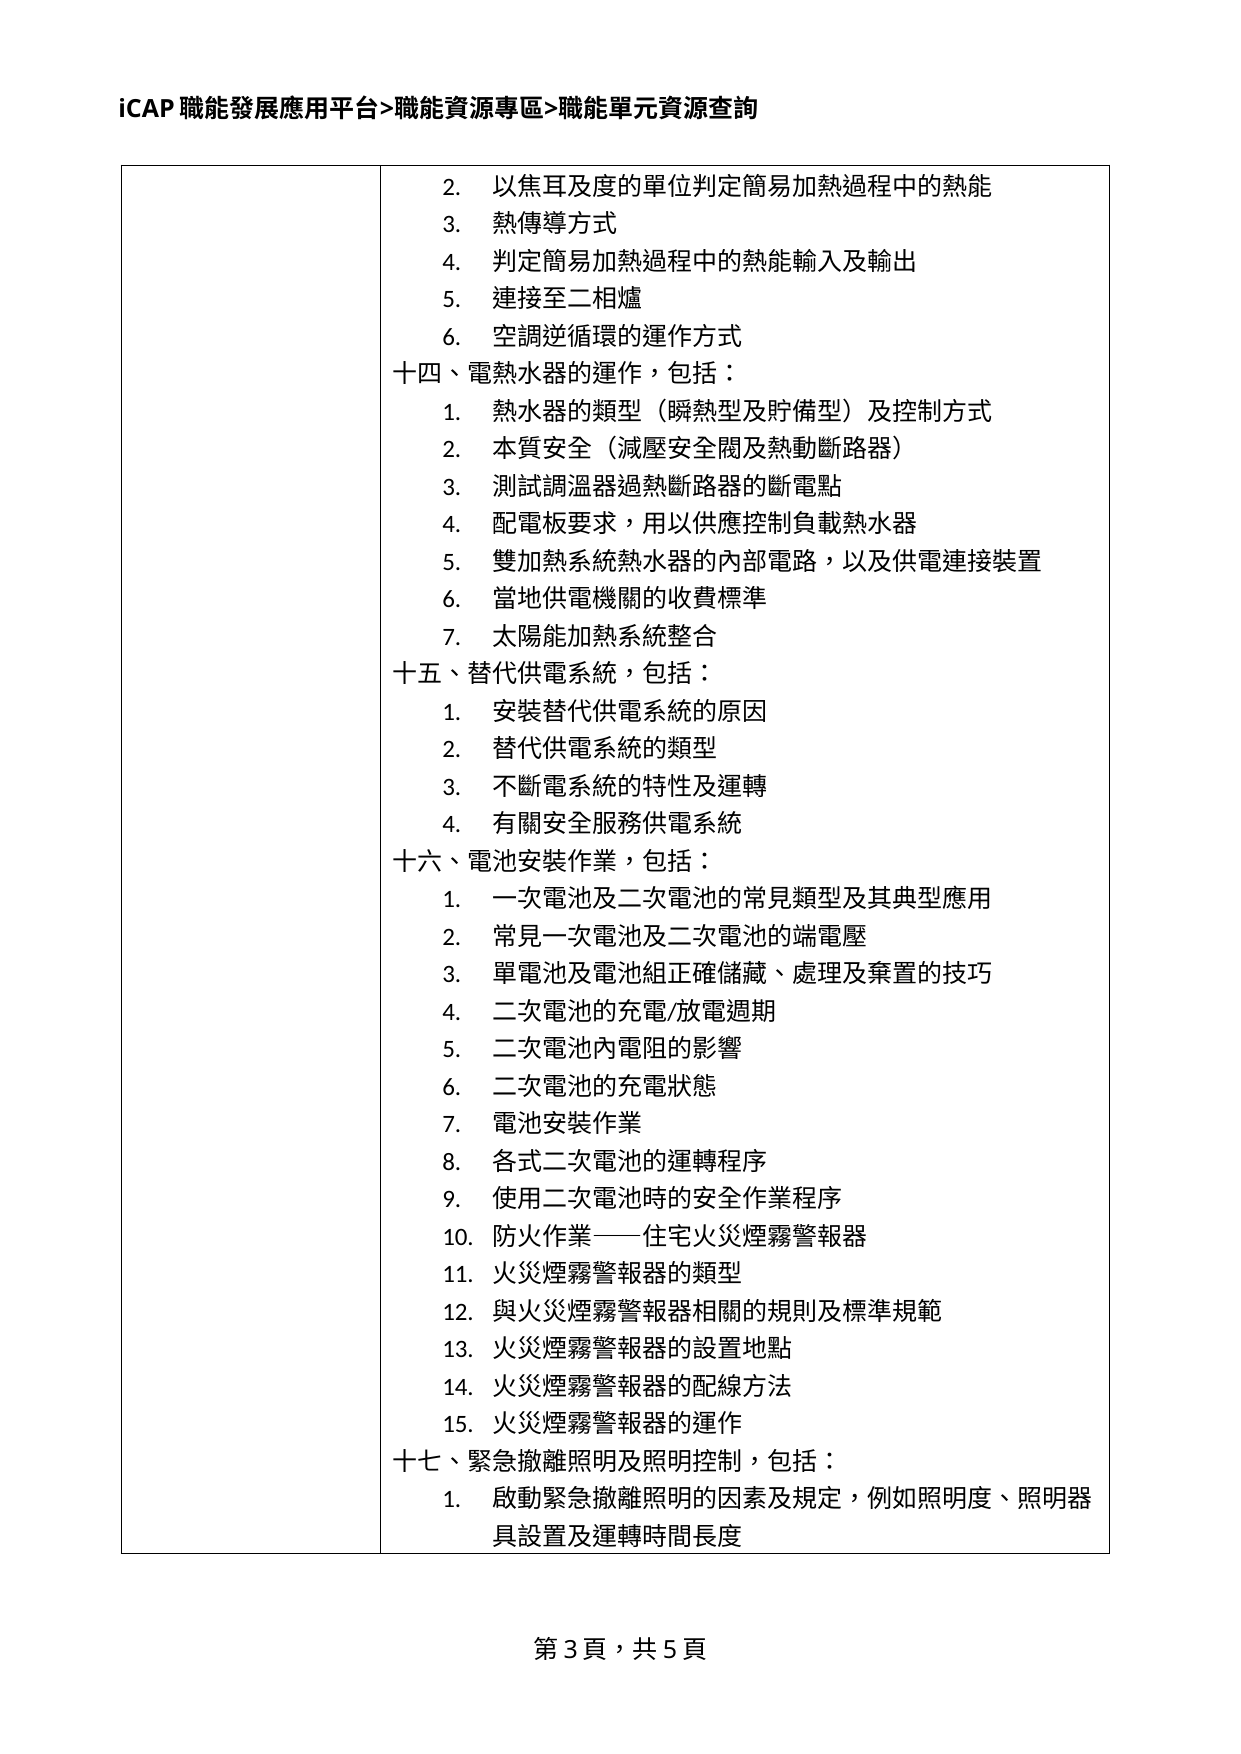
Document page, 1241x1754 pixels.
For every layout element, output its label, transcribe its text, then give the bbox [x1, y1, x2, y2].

table_cell [122, 166, 380, 1553]
table_cell 照明電路——照明/開關迴路的設置作業 照明電路中「光源迴路」的配線方法 照明電路中「開關迴路」的配線方法 照明迴路配線圖，該構件包含照明插座的單向開關、雙向開關及雙向即時開關，且使用節流閥位置感測器（TPS）配線的「設置光源/開關迴路」方法設置 光源/開關電路迴路的TPS電纜裝設規範 照明電路配件及配線裝設方法，該照明電路包含照明插座的單向開關、雙向開關及雙向即時開關，且使用節流閥位置感測器配線的「光源/開關迴路」方法設置 所裝設電路的正確運作方式 插座電路，包括： 插座設置目的 連開關插座的極性規定 正確的電纜尺寸，以在特定的裝設條件下供應10A、15A及20A插座（單相及三相） 連接16A與20A電路斷路器的插座數量 單相插座電路的裝設方法 所裝設電路的正確運作方式（包括測試，且僅為不帶電測試） 最終次電路及分隔作業，包括： 混合電路的設置目的 混合電路的電路負載 電路分隔之目的 單相混合電路的裝設方法 所裝設電路的正確運作方式（包括測試） 電力加熱控制裝置，包括： 手動加熱控制方法 自動加熱控制方法 常見調溫器的類型與應用 常見調溫器的運作方式 調溫器的感應能力及差速器 測試調溫器（包括差速器及正確運作） Simmerstat能量調節器（Infinite-Control™）的應用 Simmerstat能量調節器的運作 電子加熱控制（相位控制及零電壓切換） 固定式電子加熱電器，包括： 術語：熱能、溫度、比熱、熱導率、熱穩定性 以焦耳及度的單位判定簡易加熱過程中的熱能 熱傳導方式 判定簡易加熱過程中的熱能輸入及輸出 連接至二相爐 空調逆循環的運作方式 電熱水器的運作，包括： 熱水器的類型（瞬熱型及貯備型）及控制方式 本質安全（減壓安全閥及熱動斷路器） 測試調溫器過熱斷路器的斷電點 配電板要求，用以供應控制負載熱水器 雙加熱系統熱水器的內部電路，以及供電連接裝置 當地供電機關的收費標準 太陽能加熱系統整合 替代供電系統，包括： 安裝替代供電系統的原因 替代供電系統的類型 不斷電系統的特性及運轉 有關安全服務供電系統 電池安裝作業，包括： 一次電池及二次電池的常見類型及其典型應用 常見一次電池及二次電池的端電壓 單電池及電池組正確儲藏、處理及棄置的技巧 二次電池的充電/放電週期 二次電池內電阻的影響 二次電池的充電狀態 電池安裝作業 各式二次電池的運轉程序 使用二次電池時的安全作業程序 防火作業——住宅火災煙霧警報器 火災煙霧警報器的類型 與火災煙霧警報器相關的規則及標準規範 火災煙霧警報器的設置地點 火災煙霧警報器的配線方法 火災煙霧警報器的運作 緊急撤離照明及照明控制，包括： 啟動緊急撤離照明的因素及規定，例如照明度、照明器具設置及運轉時間長度 長明式、後備式及懸掛式緊急照明系統的特性 照明控制方法 照明概念及白熾燈照明，包括： 照明的基本概念 與照明相關的術語、原則及標準 照明器具的基本類型 白熾燈的運作 白熾燈的類型 一般白熾燈的預期壽明、演色性及效能 依視覺舒適性及照明佈置 低強度氣體放電燈（此特指螢光燈），包括： 低強度氣體放電燈的類型 一般低強度氣體放電燈的預期壽明、演色性及效能 低強度氣體放電燈的運作，包括控制設備 低強度氣體放電燈使用方法 高強度氣體放電燈，包括： 高強度氣體放電燈的類型 一般高強度氣體放電燈的預期壽明、演色性及效能 高強度氣體放電燈的運作，包括控制設備 高強度氣體放電燈使用方法 LED照明及其應用 霓虹燈、氬燈、氙氣燈及其應用 白熾燈、低強度氣體放電燈、高強度氣體放電燈、LED燈及其他燈具光源 [381, 166, 1109, 1553]
